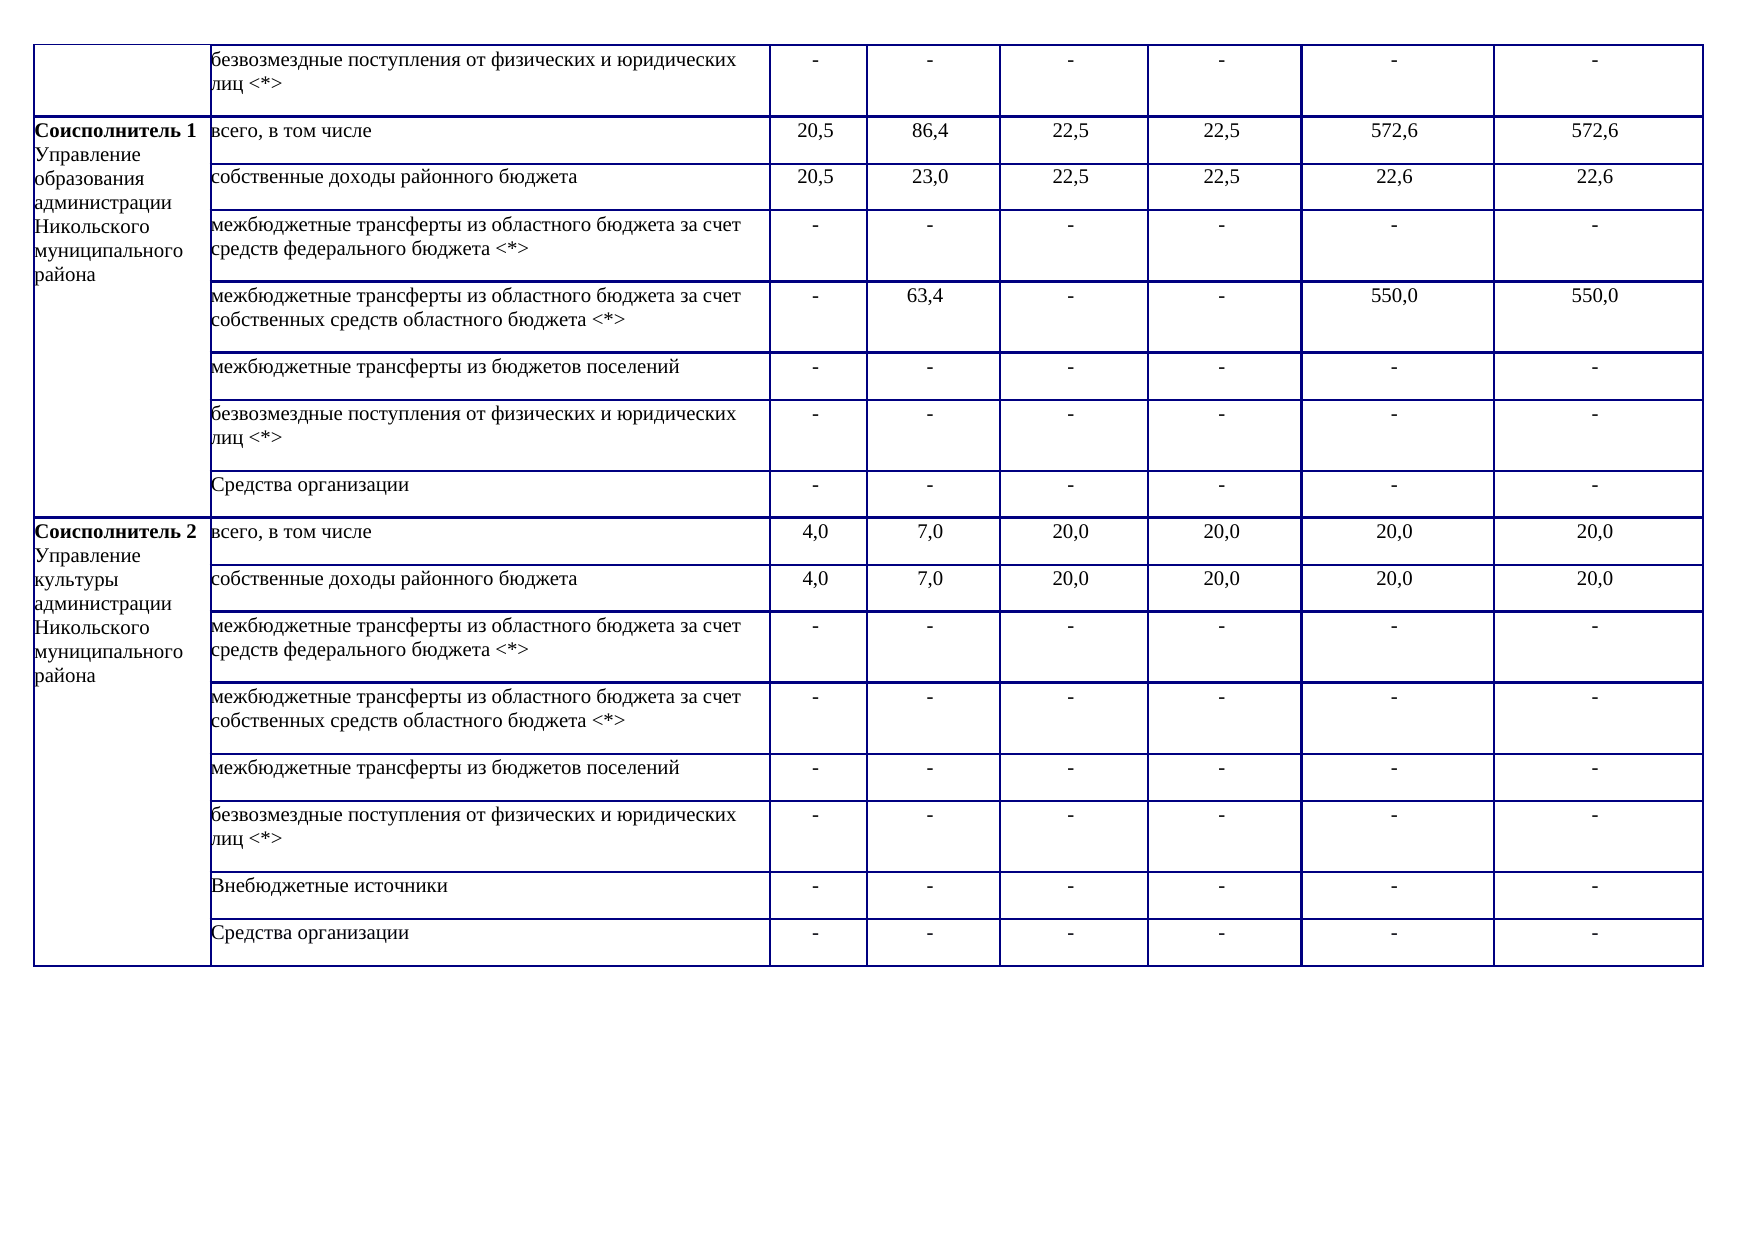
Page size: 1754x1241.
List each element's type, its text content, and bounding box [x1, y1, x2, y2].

table_cell Соисполнитель 2 Управление культуры администрации Никольского муниципального района [35, 519, 210, 964]
table_cell 20,0 [1001, 566, 1147, 610]
table_cell безвозмездные поступления от физических и юридических лиц <*> [212, 46, 769, 115]
table_cell - [1149, 46, 1300, 115]
table_cell - [868, 873, 999, 917]
table_cell Внебюджетные источники [212, 873, 769, 917]
table_cell - [1303, 46, 1493, 115]
table_cell - [1001, 613, 1147, 681]
table_cell - [1303, 211, 1493, 280]
table_cell - [1495, 613, 1702, 681]
table_cell - [771, 472, 866, 516]
table_cell - [1303, 684, 1493, 752]
table_cell безвозмездные поступления от физических и юридических лиц <*> [212, 401, 769, 469]
table_cell - [868, 684, 999, 752]
table_cell 7,0 [868, 519, 999, 563]
table_cell - [1303, 755, 1493, 799]
table_cell безвозмездные поступления от физических и юридических лиц <*> [212, 802, 769, 871]
table_cell - [1001, 472, 1147, 516]
table_cell - [1001, 211, 1147, 280]
table_cell - [1495, 472, 1702, 516]
table_cell - [1303, 873, 1493, 917]
table_cell собственные доходы районного бюджета [212, 566, 769, 610]
table_cell - [868, 401, 999, 469]
table_cell - [1001, 873, 1147, 917]
table_cell - [1149, 755, 1300, 799]
table_cell - [1001, 401, 1147, 469]
table_cell - [771, 684, 866, 752]
table_cell - [1495, 684, 1702, 752]
table_cell межбюджетные трансферты из областного бюджета за счет средств федерального бюджета <*> [212, 613, 769, 681]
table_cell - [771, 920, 866, 964]
table_cell - [868, 472, 999, 516]
table_cell - [1149, 283, 1300, 351]
table_cell - [771, 283, 866, 351]
table_cell 63,4 [868, 283, 999, 351]
table_cell 86,4 [868, 118, 999, 162]
table_cell - [1149, 613, 1300, 681]
table_cell 22,5 [1001, 165, 1147, 209]
table_cell - [1495, 46, 1702, 115]
table_cell - [771, 802, 866, 871]
table_cell 22,6 [1495, 165, 1702, 209]
table_cell - [1495, 873, 1702, 917]
table_cell - [1303, 354, 1493, 398]
table_cell - [1001, 354, 1147, 398]
table_cell - [1303, 920, 1493, 964]
table_cell - [771, 613, 866, 681]
table_cell собственные доходы районного бюджета [212, 165, 769, 209]
table_cell - [868, 46, 999, 115]
table_cell - [1303, 613, 1493, 681]
table_cell - [1001, 46, 1147, 115]
table_cell - [1495, 354, 1702, 398]
table_cell межбюджетные трансферты из бюджетов поселений [212, 354, 769, 398]
table_cell межбюджетные трансферты из бюджетов поселений [212, 755, 769, 799]
table_cell 550,0 [1303, 283, 1493, 351]
table_cell - [1001, 283, 1147, 351]
table_cell 20,0 [1303, 566, 1493, 610]
table_cell 20,5 [771, 118, 866, 162]
table_cell 20,0 [1495, 519, 1702, 563]
table_cell всего, в том числе [212, 118, 769, 162]
table_cell - [868, 613, 999, 681]
table_cell - [771, 46, 866, 115]
table_cell - [1149, 211, 1300, 280]
table_cell всего, в том числе [212, 519, 769, 563]
table_cell - [1149, 802, 1300, 871]
table_cell Средства организации [212, 920, 769, 964]
table_cell - [1149, 401, 1300, 469]
table_cell 572,6 [1303, 118, 1493, 162]
table_cell 20,0 [1001, 519, 1147, 563]
table_cell - [771, 354, 866, 398]
table_cell - [1149, 873, 1300, 917]
table_cell - [868, 211, 999, 280]
table_cell - [771, 755, 866, 799]
table_cell 22,5 [1149, 118, 1300, 162]
table_cell - [868, 802, 999, 871]
table_cell 20,0 [1303, 519, 1493, 563]
table_cell - [1001, 920, 1147, 964]
table_cell межбюджетные трансферты из областного бюджета за счет средств федерального бюджета <*> [212, 211, 769, 280]
table_cell - [771, 873, 866, 917]
table_cell - [1149, 354, 1300, 398]
table_cell межбюджетные трансферты из областного бюджета за счет собственных средств областного бюджета <*> [212, 684, 769, 752]
table_cell Соисполнитель 1 Управление образования администрации Никольского муниципального района [35, 118, 210, 516]
table_cell - [868, 354, 999, 398]
table_cell - [1001, 684, 1147, 752]
table_cell 22,5 [1149, 165, 1300, 209]
table_cell - [1495, 755, 1702, 799]
table_cell 572,6 [1495, 118, 1702, 162]
table_cell 22,5 [1001, 118, 1147, 162]
table_cell - [1303, 802, 1493, 871]
table_cell - [1303, 472, 1493, 516]
table_cell 20,0 [1149, 519, 1300, 563]
table_cell - [1149, 920, 1300, 964]
table_cell - [1495, 802, 1702, 871]
table_cell 7,0 [868, 566, 999, 610]
table_cell - [1149, 472, 1300, 516]
table_cell - [1495, 401, 1702, 469]
table_cell - [1495, 920, 1702, 964]
table_cell - [1001, 755, 1147, 799]
table_cell - [771, 401, 866, 469]
table_cell межбюджетные трансферты из областного бюджета за счет собственных средств областного бюджета <*> [212, 283, 769, 351]
table_cell 550,0 [1495, 283, 1702, 351]
table_cell - [771, 211, 866, 280]
table_cell - [868, 755, 999, 799]
table_cell - [1303, 401, 1493, 469]
table_cell Средства организации [212, 472, 769, 516]
table_cell 4,0 [771, 519, 866, 563]
table_cell - [868, 920, 999, 964]
table_cell 20,5 [771, 165, 866, 209]
table_cell - [1149, 684, 1300, 752]
table_cell 20,0 [1495, 566, 1702, 610]
table_cell - [1001, 802, 1147, 871]
table_cell 4,0 [771, 566, 866, 610]
table_cell 23,0 [868, 165, 999, 209]
table_cell 22,6 [1303, 165, 1493, 209]
table_cell 20,0 [1149, 566, 1300, 610]
table_cell - [1495, 211, 1702, 280]
